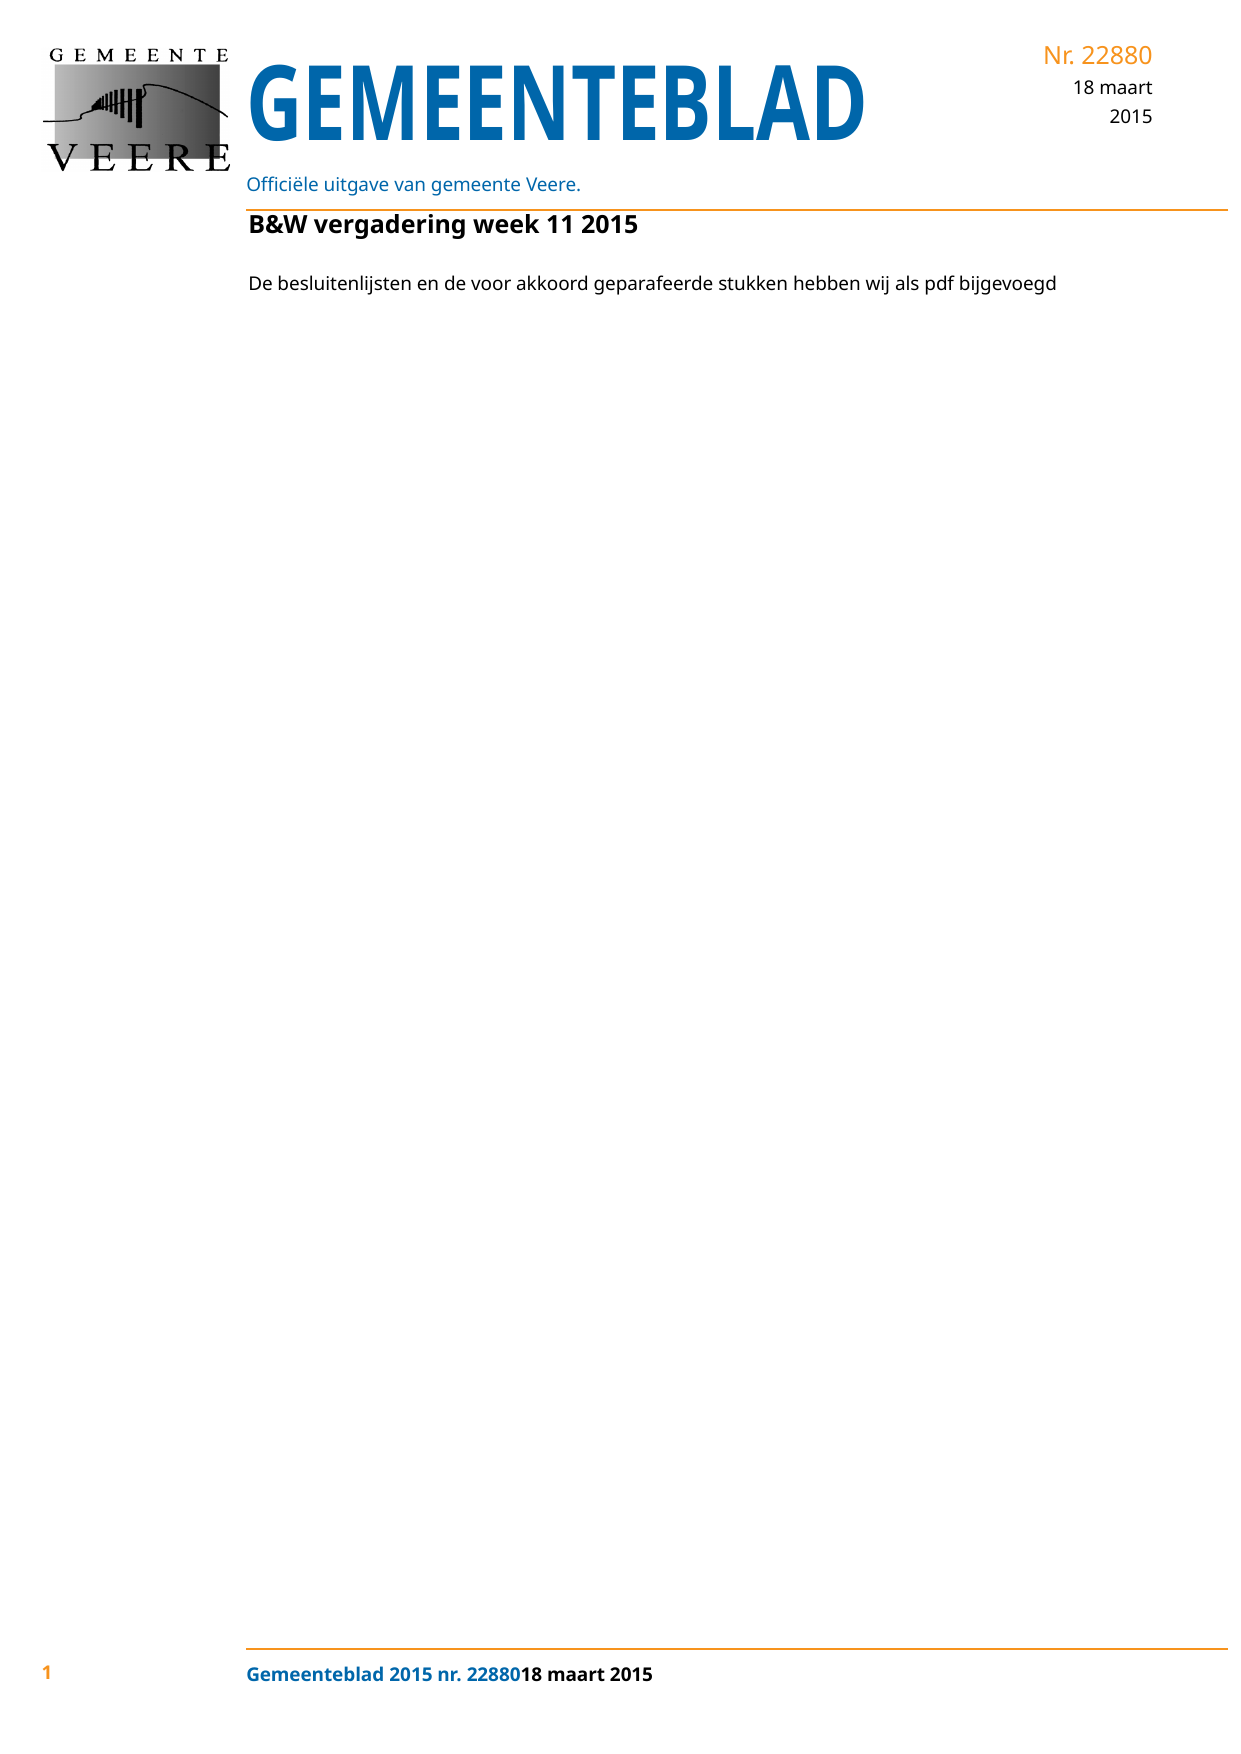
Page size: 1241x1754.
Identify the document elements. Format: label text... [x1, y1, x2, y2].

text De besluitenlijsten en de voor akkoord geparafeerde stukken hebben wij als pdf bijgevoegd [248, 270, 1152, 296]
text B&W vergadering week 11 2015 [248, 211, 1152, 241]
picture [41, 47, 231, 172]
